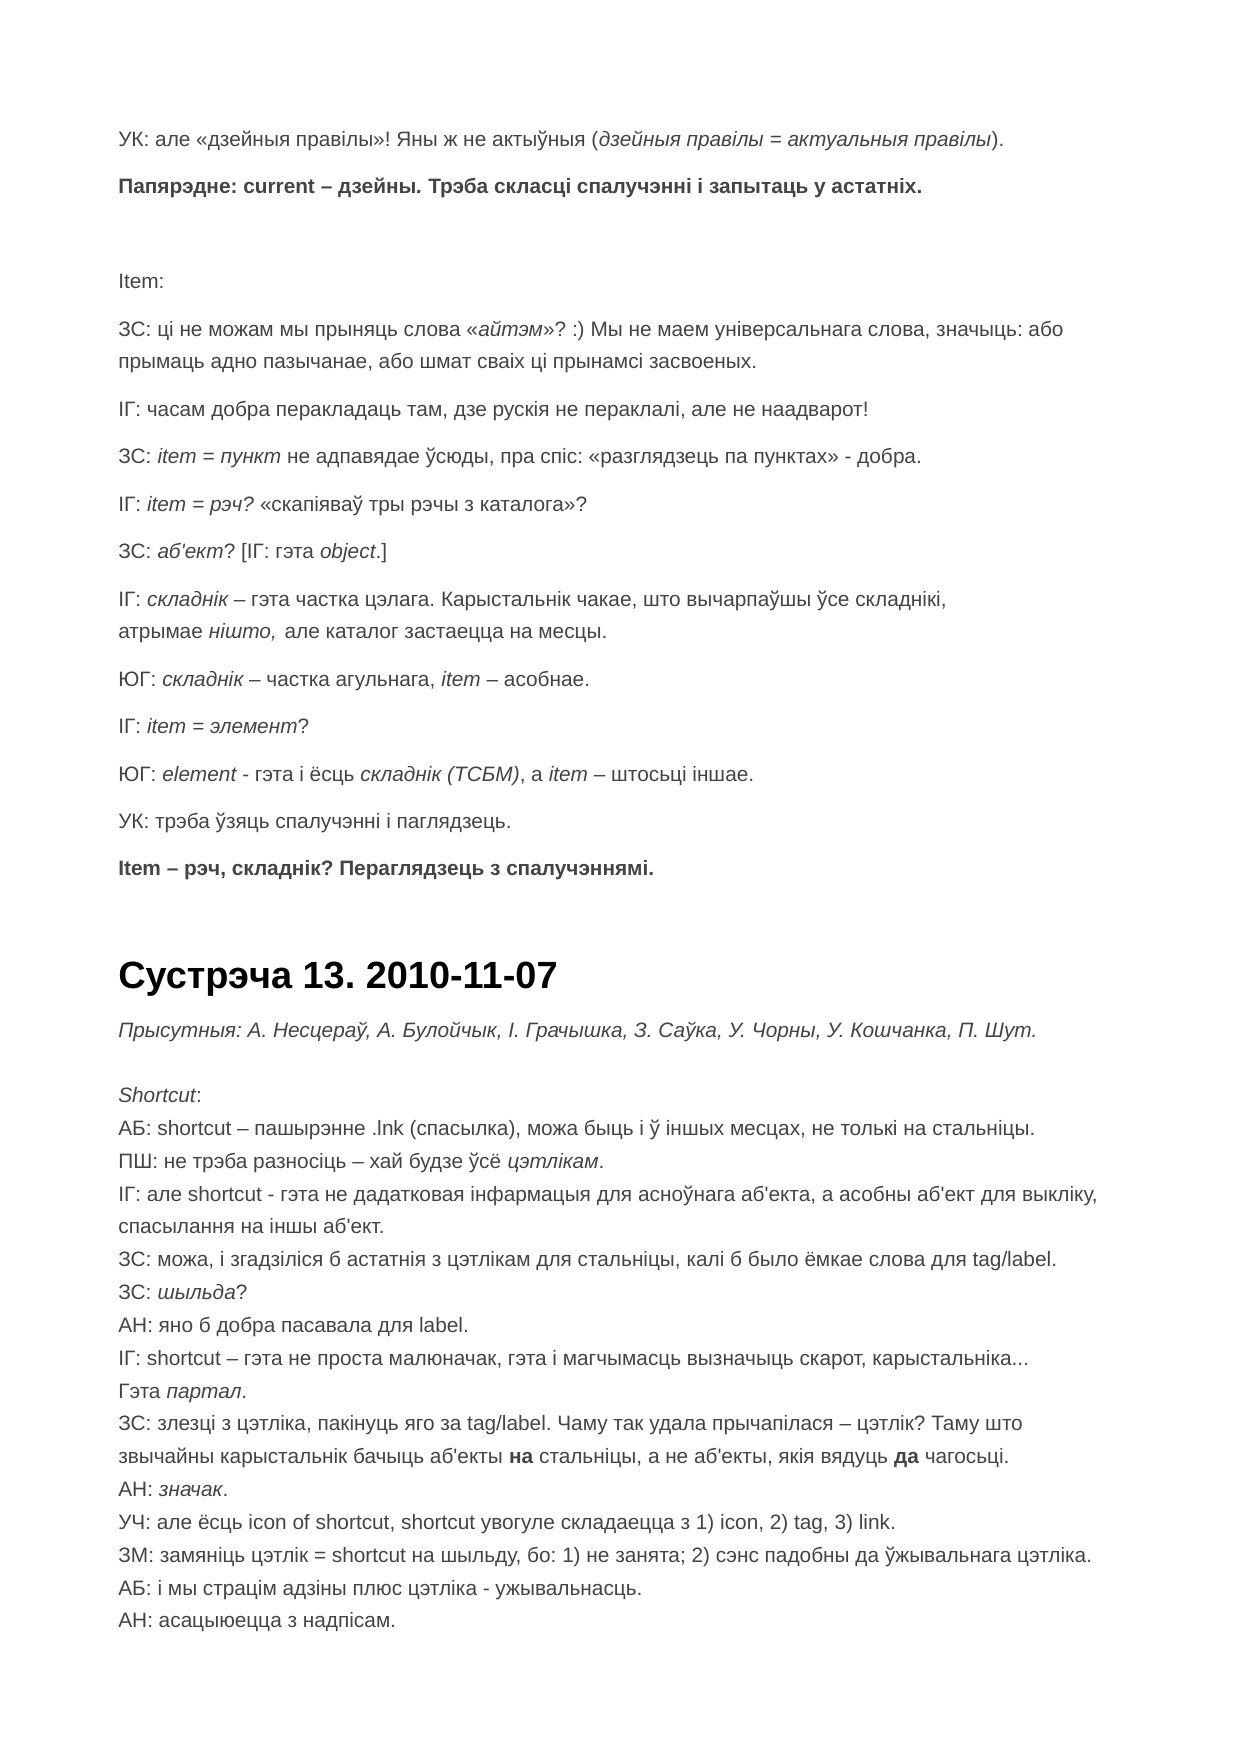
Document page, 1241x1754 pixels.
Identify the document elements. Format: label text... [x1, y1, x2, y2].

text Item – рэч, складнік? Пераглядзець з спалучэннямі. [118, 847, 1122, 880]
text Item: [118, 260, 1122, 293]
text ІГ: item = рэч? «скапіяваў тры рэчы з каталога»? [118, 483, 1122, 516]
text ІГ: часам добра перакладаць там, дзе рускія не пераклалі, але не наадварот! [118, 388, 1122, 421]
text ІГ: item = элемент? [118, 705, 1122, 738]
text ЮГ: складнік – частка агульнага, item – асобнае. [118, 658, 1122, 691]
text Прысутныя: А. Несцераў, А. Булойчык, І. Грачышка, З. Саўка, У. Чорны, У. Кошчанка, П. Шут. Shortcut: АБ: shortcut – пашырэнне .lnk (спасылка), можа быць і ў іншых месцах, не толькі на стальніцы. ПШ: не трэба разносіць – хай будзе ўсё цэтлікам. ІГ: але shortcut - гэта не дадатковая інфармацыя для асноўнага аб'екта, а асобны аб'ект для выкліку, спасылання на іншы аб'ект. ЗС: можа, і згадзіліся б астатнія з цэтлікам для стальніцы, калі б было ёмкае слова для tag/label. ЗС: шыльда? АН: яно б добра пасавала для label. ІГ: shortcut – гэта не проста малюначак, гэта і магчымасць вызначыць скарот, карыстальніка... Гэта партал. ЗС: злезці з цэтліка, пакінуць яго за tag/label. Чаму так удала прычапілася – цэтлік? Таму што звычайны карыстальнік бачыць аб'екты на стальніцы, а не аб'екты, якія вядуць да чагосьці. АН: значак. УЧ: але ёсць icon of shortcut, shortcut увогуле складаецца з 1) icon, 2) tag, 3) link. ЗМ: замяніць цэтлік = shortcut на шыльду, бо: 1) не занята; 2) сэнс падобны да ўжывальнага цэтліка. АБ: і мы страцім адзіны плюс цэтліка - ужывальнасць. АН: асацыюецца з надпісам. [118, 1009, 1122, 1632]
text ЗС: аб'ект? [ІГ: гэта object.] [118, 530, 1122, 563]
text УК: трэба ўзяць спалучэнні і паглядзець. [118, 800, 1122, 833]
text ЮГ: element - гэта і ёсць складнік (ТСБМ), а item – штосьці іншае. [118, 752, 1122, 785]
subtitle Сустрэча 13. 2010-11-07 [118, 952, 1122, 996]
text Папярэдне: current – дзейны. Трэба скласці спалучэнні і запытаць у астатніх. [118, 166, 1122, 198]
text ЗС: item = пункт не адпавядае ўсюды, пра спіс: «разглядзець па пунктах» - добра. [118, 435, 1122, 468]
text УК: але «дзейныя правілы»! Яны ж не актыўныя (дзейныя правілы = актуальныя правілы). [118, 118, 1122, 151]
text ЗС: ці не можам мы прыняць слова «айтэм»? :) Мы не маем універсальнага слова, значыць: або прымаць адно пазычанае, або шмат сваіх ці прынамсі засвоеных. [118, 308, 1122, 373]
text ІГ: складнік – гэта частка цэлага. Карыстальнік чакае, што вычарпаўшы ўсе складнікі, атрымае нішто, але каталог застаецца на месцы. [118, 577, 1122, 643]
